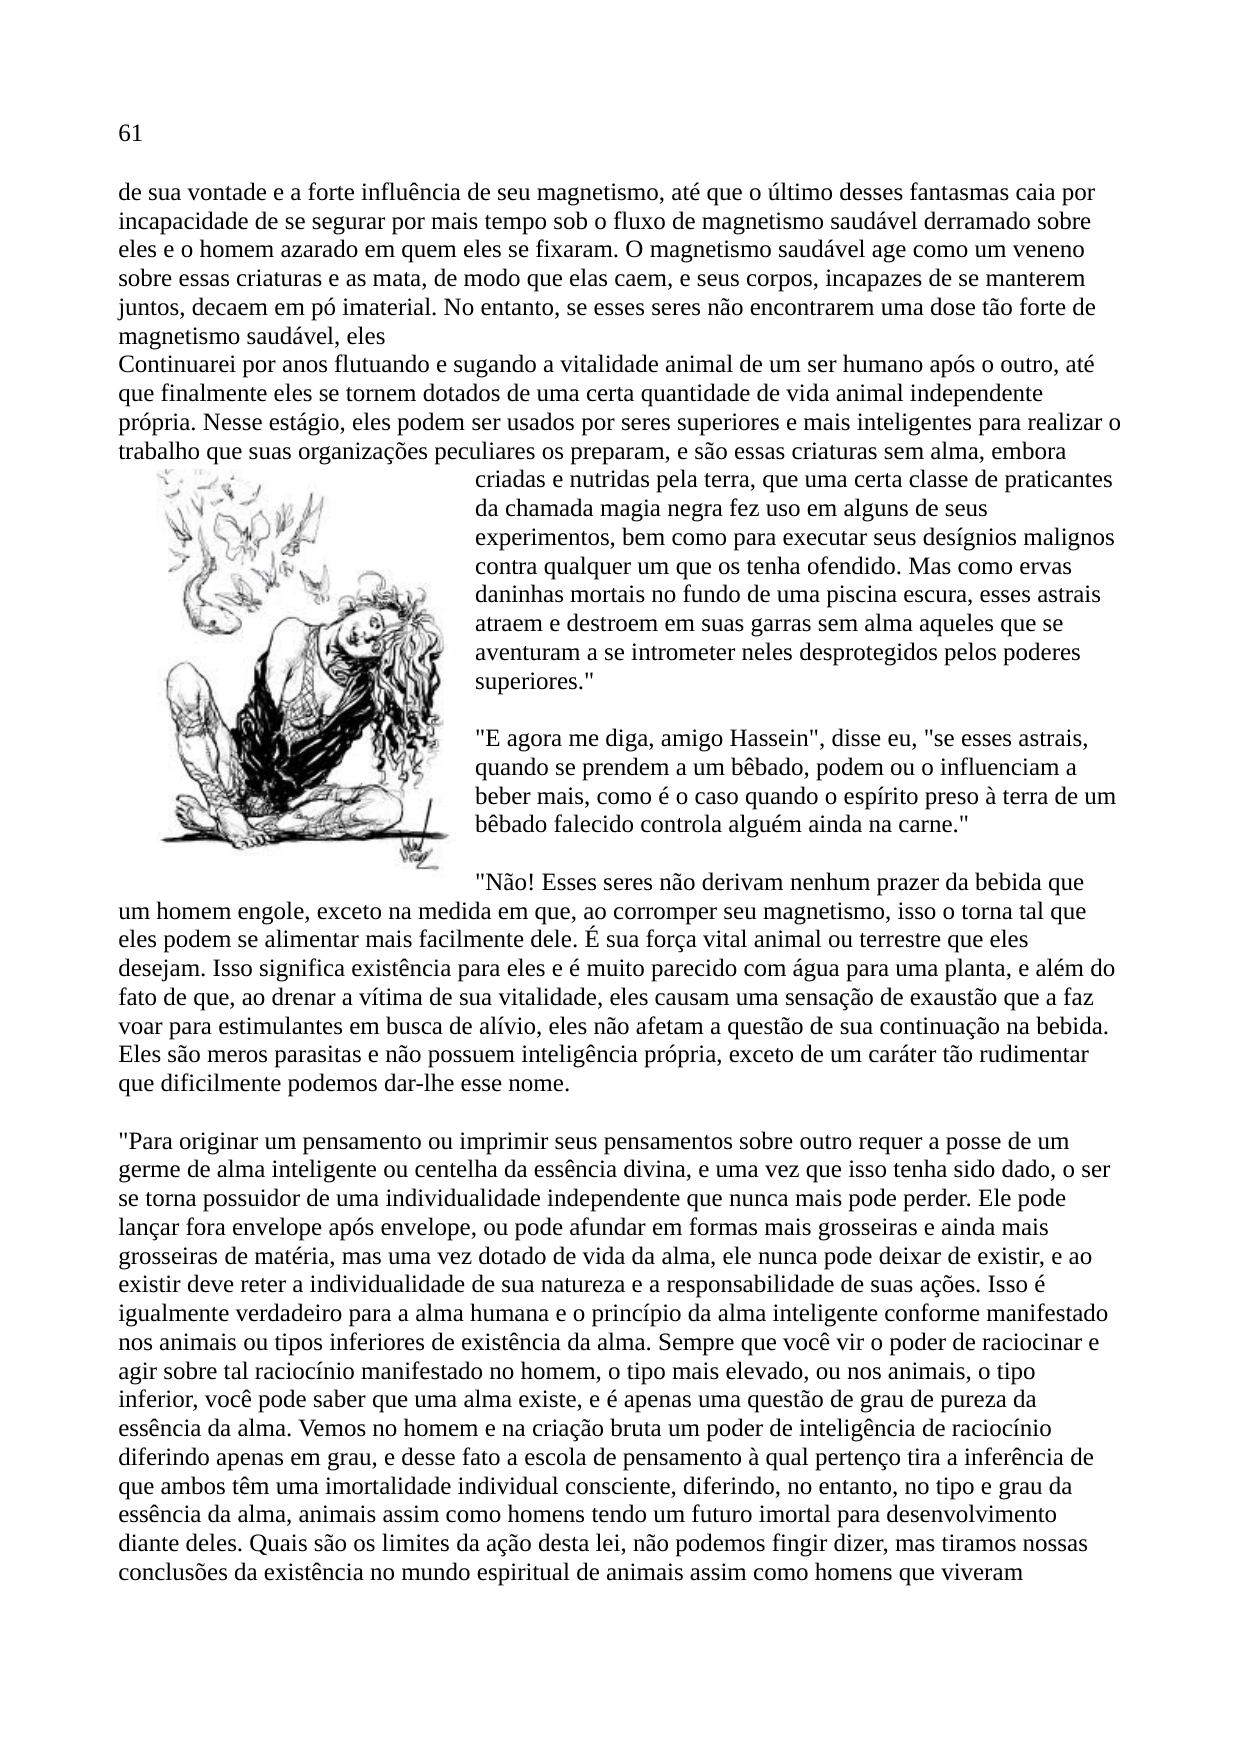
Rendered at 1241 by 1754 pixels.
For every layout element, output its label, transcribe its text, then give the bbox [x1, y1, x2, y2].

text de sua vontade e a forte influência de seu magnetismo, até que o último desses fantasmas caia por incapacidade de se segurar por mais tempo sob o fluxo de magnetismo saudável derramado sobre eles e o homem azarado em quem eles se fixaram. O magnetismo saudável age como um veneno sobre essas criaturas e as mata, de modo que elas caem, e seus corpos, incapazes de se manterem juntos, decaem em pó imaterial. No entanto, se esses seres não encontrarem uma dose tão forte de magnetismo saudável, eles [118, 177, 1122, 349]
picture [156, 469, 457, 877]
text Continuarei por anos flutuando e sugando a vitalidade animal de um ser humano após o outro, até que finalmente eles se tornem dotados de uma certa quantidade de vida animal independente própria. Nesse estágio, eles podem ser usados ​​por seres superiores e mais inteligentes para realizar o trabalho que suas organizações peculiares os preparam, e são essas criaturas sem alma, embora criadas e nutridas pela terra, que uma certa classe de praticantes da chamada magia negra fez uso em alguns de seus experimentos, bem como para executar seus desígnios malignos contra qualquer um que os tenha ofendido. Mas como ervas daninhas mortais no fundo de uma piscina escura, esses astrais atraem e destroem em suas garras sem alma aqueles que se aventuram a se intrometer neles desprotegidos pelos poderes superiores." [118, 349, 1122, 694]
text "Não! Esses seres não derivam nenhum prazer da bebida que um homem engole, exceto na medida em que, ao corromper seu magnetismo, isso o torna tal que eles podem se alimentar mais facilmente dele. É sua força vital animal ou terrestre que eles desejam. Isso significa existência para eles e é muito parecido com água para uma planta, e além do fato de que, ao drenar a vítima de sua vitalidade, eles causam uma sensação de exaustão que a faz voar para estimulantes em busca de alívio, eles não afetam a questão de sua continuação na bebida. Eles são meros parasitas e não possuem inteligência própria, exceto de um caráter tão rudimentar que dificilmente podemos dar-lhe esse nome. [118, 867, 1122, 1097]
text "Para originar um pensamento ou imprimir seus pensamentos sobre outro requer a posse de um germe de alma inteligente ou centelha da essência divina, e uma vez que isso tenha sido dado, o ser se torna possuidor de uma individualidade independente que nunca mais pode perder. Ele pode lançar fora envelope após envelope, ou pode afundar em formas mais grosseiras e ainda mais grosseiras de matéria, mas uma vez dotado de vida da alma, ele nunca pode deixar de existir, e ao existir deve reter a individualidade de sua natureza e a responsabilidade de suas ações. Isso é igualmente verdadeiro para a alma humana e o princípio da alma inteligente conforme manifestado nos animais ou tipos inferiores de existência da alma. Sempre que você vir o poder de raciocinar e agir sobre tal raciocínio manifestado no homem, o tipo mais elevado, ou nos animais, o tipo inferior, você pode saber que uma alma existe, e é apenas uma questão de grau de pureza da essência da alma. Vemos no homem e na criação bruta um poder de inteligência de raciocínio diferindo apenas em grau, e desse fato a escola de pensamento à qual pertenço tira a inferência de que ambos têm uma imortalidade individual consciente, diferindo, no entanto, no tipo e grau da essência da alma, animais assim como homens tendo um futuro imortal para desenvolvimento diante deles. Quais são os limites da ação desta lei, não podemos fingir dizer, mas tiramos nossas conclusões da existência no mundo espiritual de animais assim como homens que viveram [118, 1126, 1122, 1586]
text "E agora me diga, amigo Hassein", disse eu, "se esses astrais, quando se prendem a um bêbado, podem ou o influenciam a beber mais, como é o caso quando o espírito preso à terra de um bêbado falecido controla alguém ainda na carne." [457, 723, 1122, 838]
